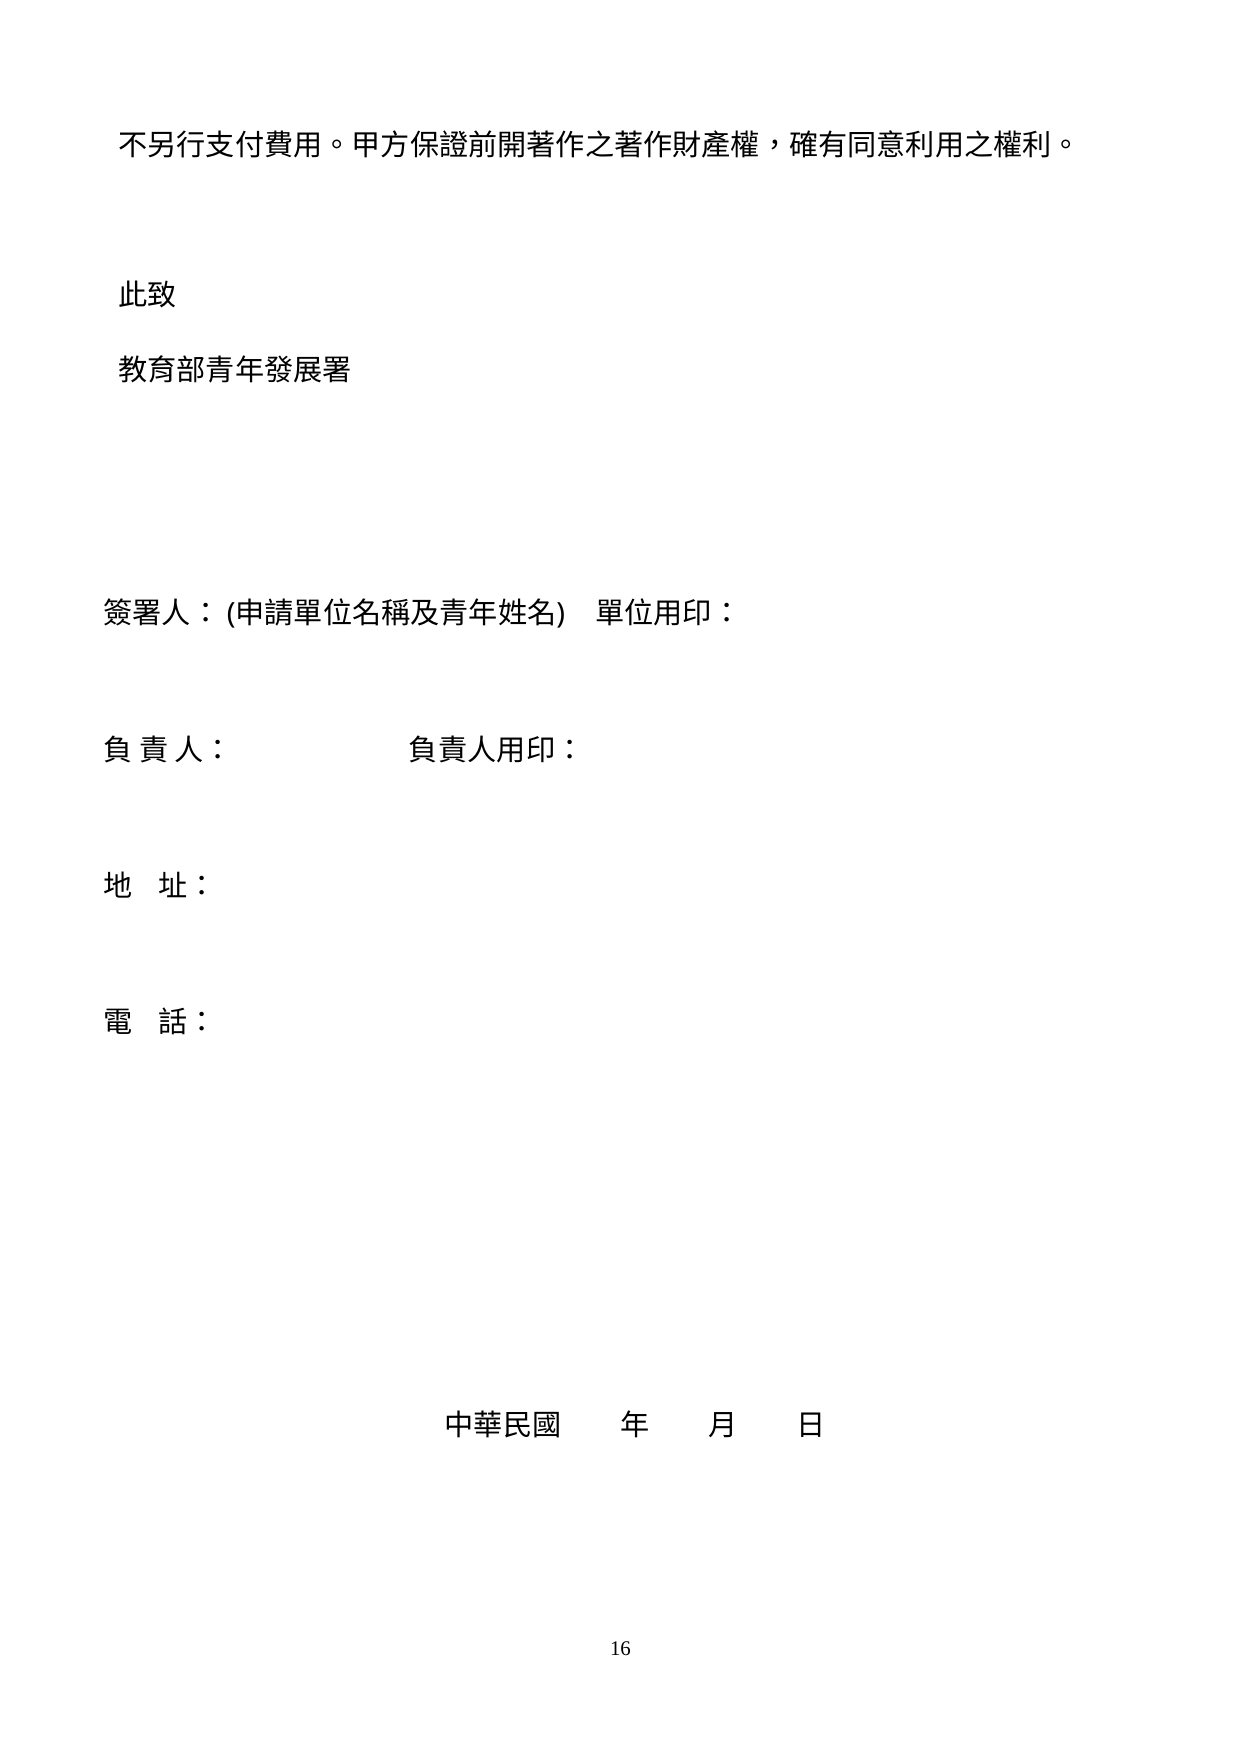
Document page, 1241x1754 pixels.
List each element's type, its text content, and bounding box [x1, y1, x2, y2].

text 中華民國 年 月 日 [147, 1385, 1122, 1460]
text 此致 [118, 255, 1122, 330]
text 簽署人： (申請單位名稱及青年姓名) 單位用印： [103, 573, 1122, 648]
text 負 責 人： 負責人用印： [103, 710, 1122, 785]
text 地 址： [103, 846, 1122, 921]
text 教育部青年發展署 [118, 330, 1122, 405]
text 電 話： [103, 982, 1122, 1057]
text 甲方《 (請填提案計畫名稱) 》圖文或影像之著作財產權，無償同意乙方可不限次數、年限、地區、方式、媒體/ 載體加以發表利用，或運用至各項公益宣傳、推廣、展覽、網站及出版時使用，部落格及網站內容，乙方亦可作連結及轉載，不另行支付費用。甲方保證前開著作之著作財產權，確有同意利用之權利。 [118, 105, 1122, 180]
